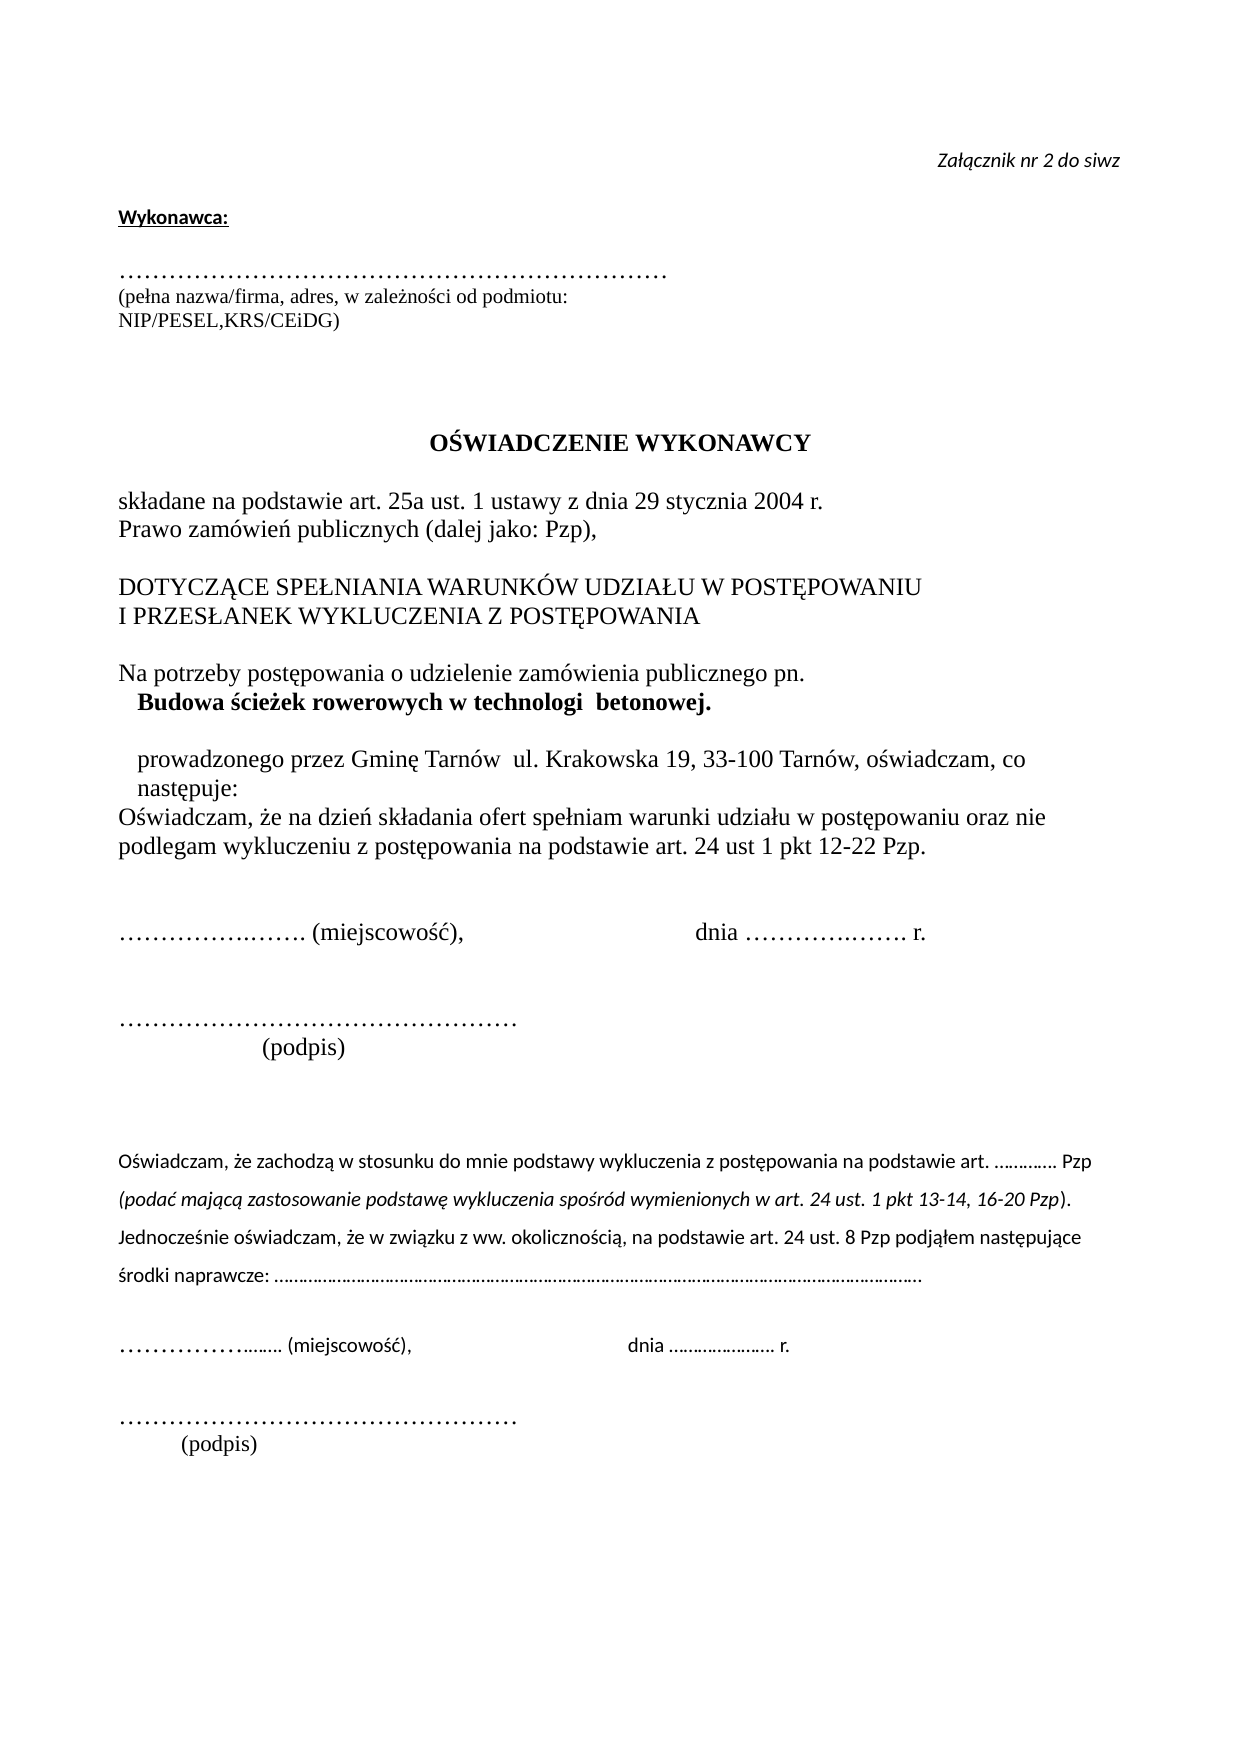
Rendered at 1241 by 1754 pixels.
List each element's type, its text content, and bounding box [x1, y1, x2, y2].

text ………………………………………… [118, 1401, 1122, 1430]
text Załącznik nr 2 do siwz [118, 147, 1122, 173]
text I PRZESŁANEK WYKLUCZENIA Z POSTĘPOWANIA [118, 601, 1122, 629]
text (pełna nazwa/firma, adres, w zależności od podmiotu: NIP/PESEL,KRS/CEiDG) [118, 284, 1122, 332]
text Oświadczam, że na dzień składania ofert spełniam warunki udziału w postępowaniu oraz nie podlegam wykluczeniu z postępowania na podstawie art. 24 ust 1 pkt 12-22 Pzp. [118, 802, 1122, 859]
text …………….……. (miejscowość), dnia …………………. r. [118, 1329, 1122, 1358]
text Oświadczam, że zachodzą w stosunku do mnie podstawy wykluczenia z postępowania na podstawie art. …………. Pzp (podać mającą zastosowanie podstawę wykluczenia spośród wymienionych w art. 24 ust. 1 pkt 13-14, 16-20 Pzp). Jednocześnie oświadczam, że w związku z ww. okolicznością, na podstawie art. 24 ust. 8 Pzp podjąłem następujące środki naprawcze: ……………………………………………………………………………………………………………………… [118, 1148, 1122, 1288]
text ………………………………………… [118, 1003, 1122, 1032]
text Budowa ścieżek rowerowych w technologi betonowej. [137, 687, 1122, 716]
text DOTYCZĄCE SPEŁNIANIA WARUNKÓW UDZIAŁU W POSTĘPOWANIU [118, 572, 1122, 601]
text ………………………………………………………… [118, 255, 1122, 284]
text Wykonawca: [118, 204, 1122, 230]
text Na potrzeby postępowania o udzielenie zamówienia publicznego pn. [118, 658, 1122, 687]
text Prawo zamówień publicznych (dalej jako: Pzp), [118, 514, 1122, 543]
text składane na podstawie art. 25a ust. 1 ustawy z dnia 29 stycznia 2004 r. [118, 486, 1122, 514]
text (podpis) [118, 1430, 1122, 1457]
text prowadzonego przez Gminę Tarnów ul. Krakowska 19, 33-100 Tarnów, oświadczam, co następuje: [137, 744, 1122, 802]
text …………….……. (miejscowość), dnia ………….……. r. [118, 917, 1122, 946]
text OŚWIADCZENIE WYKONAWCY [118, 428, 1122, 457]
text (podpis) [118, 1032, 1122, 1061]
